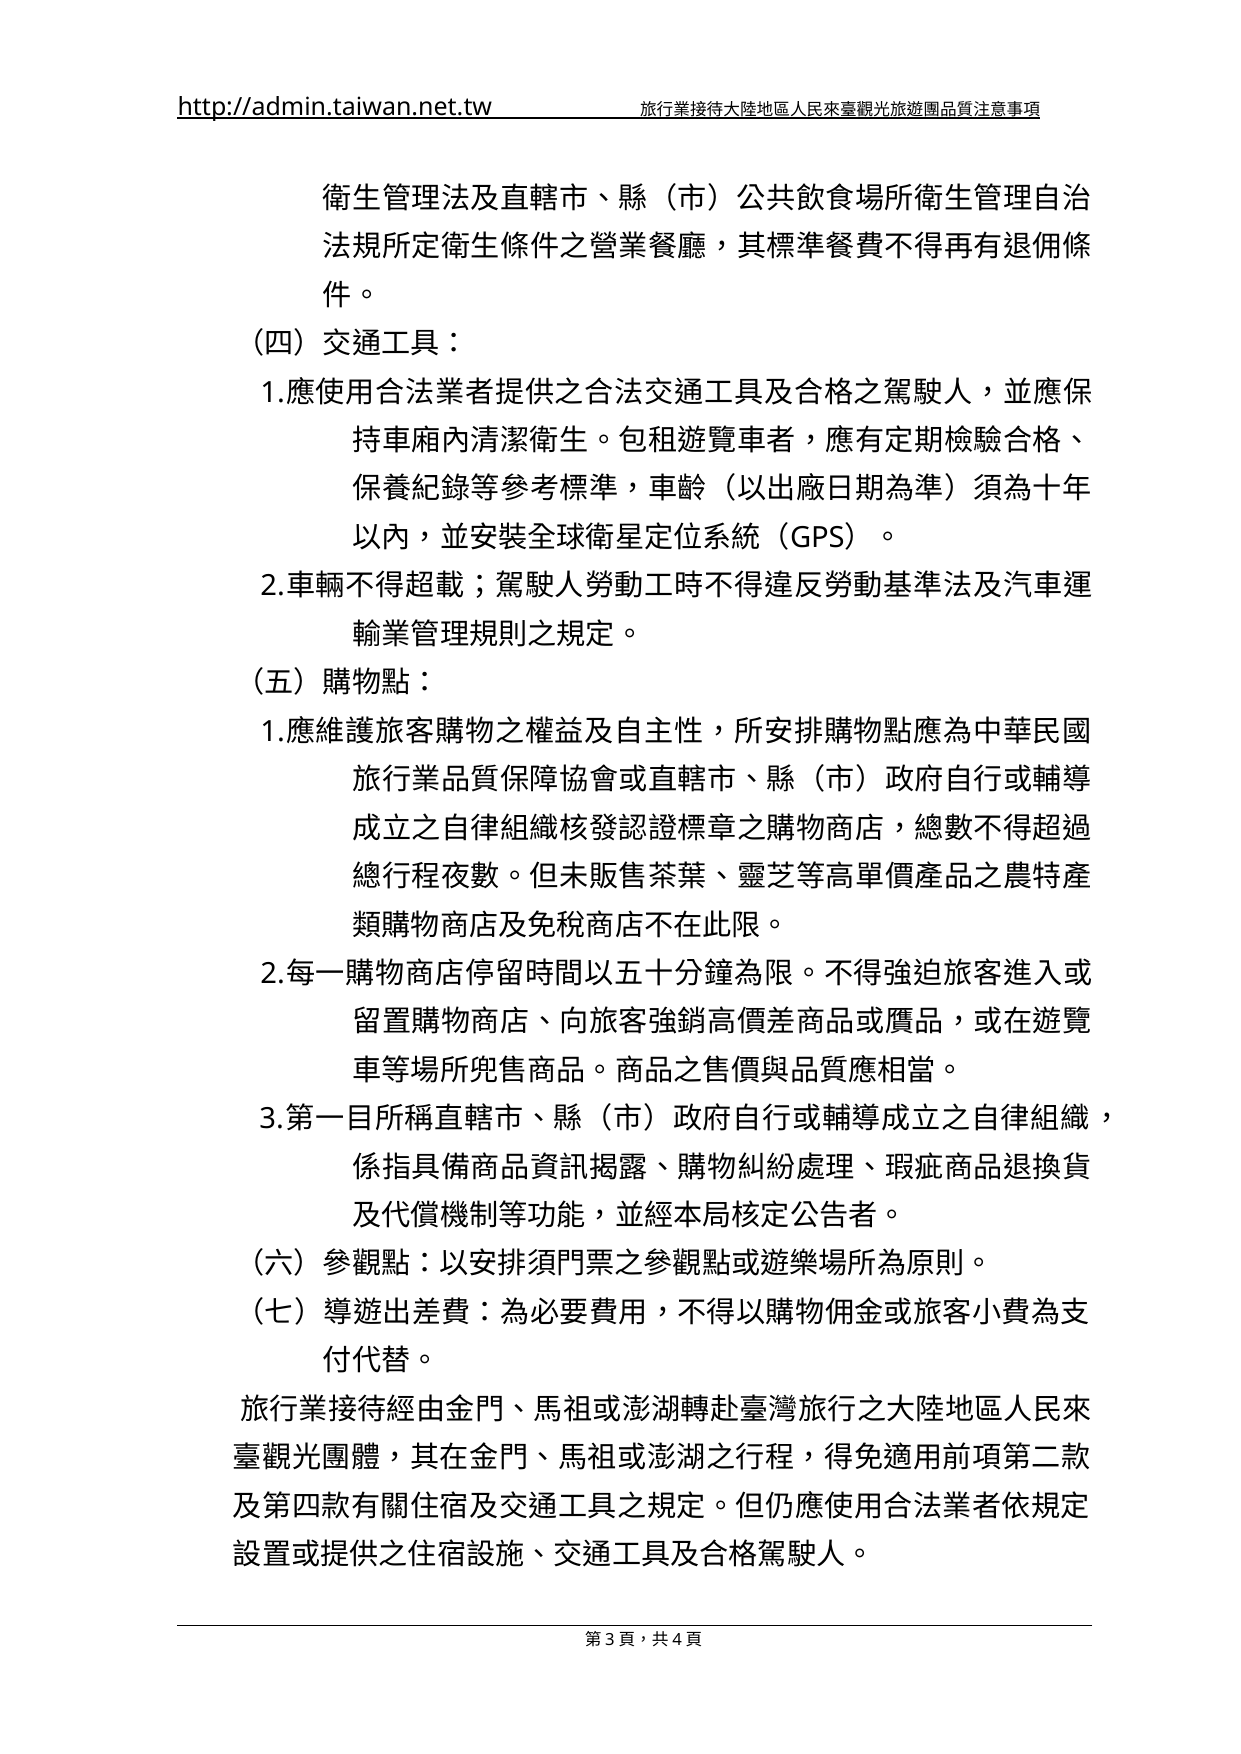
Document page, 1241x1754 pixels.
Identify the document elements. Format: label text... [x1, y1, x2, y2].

text （六）參觀點：以安排須門票之參觀點或遊樂場所為原則。 [235, 1237, 1092, 1286]
text 3.第一目所稱直轄市、縣（市）政府自行或輔導成立之自律組織，係指具備商品資訊揭露、購物糾紛處理、瑕疵商品退換貨及代償機制等功能，並經本局核定公告者。 [177, 1092, 1092, 1237]
text 2.每一購物商店停留時間以五十分鐘為限。不得強迫旅客進入或留置購物商店、向旅客強銷高價差商品或贋品，或在遊覽車等場所兜售商品。商品之售價與品質應相當。 [177, 946, 1092, 1092]
text 1.應使用合法業者提供之合法交通工具及合格之駕駛人，並應保持車廂內清潔衛生。包租遊覽車者，應有定期檢驗合格、保養紀錄等參考標準，車齡（以出廠日期為準）須為十年以內，並安裝全球衛星定位系統（GPS）。 [177, 365, 1092, 559]
text 衛生管理法及直轄市、縣（市）公共飲食場所衛生管理自治法規所定衛生條件之營業餐廳，其標準餐費不得再有退佣條件。 [235, 171, 1092, 317]
text （七）導遊出差費：為必要費用，不得以購物佣金或旅客小費為支付代替。 [235, 1286, 1092, 1382]
text 2.車輛不得超載；駕駛人勞動工時不得違反勞動基準法及汽車運輸業管理規則之規定。 [177, 559, 1092, 656]
text 旅行業接待經由金門、馬祖或澎湖轉赴臺灣旅行之大陸地區人民來臺觀光團體，其在金門、馬祖或澎湖之行程，得免適用前項第二款及第四款有關住宿及交通工具之規定。但仍應使用合法業者依規定設置或提供之住宿設施、交通工具及合格駕駛人。 [177, 1382, 1092, 1576]
text （四）交通工具： [235, 317, 1092, 365]
text 1.應維護旅客購物之權益及自主性，所安排購物點應為中華民國旅行業品質保障協會或直轄市、縣（市）政府自行或輔導成立之自律組織核發認證標章之購物商店，總數不得超過總行程夜數。但未販售茶葉、靈芝等高單價產品之農特產類購物商店及免稅商店不在此限。 [177, 704, 1092, 946]
text （五）購物點： [235, 656, 1092, 704]
